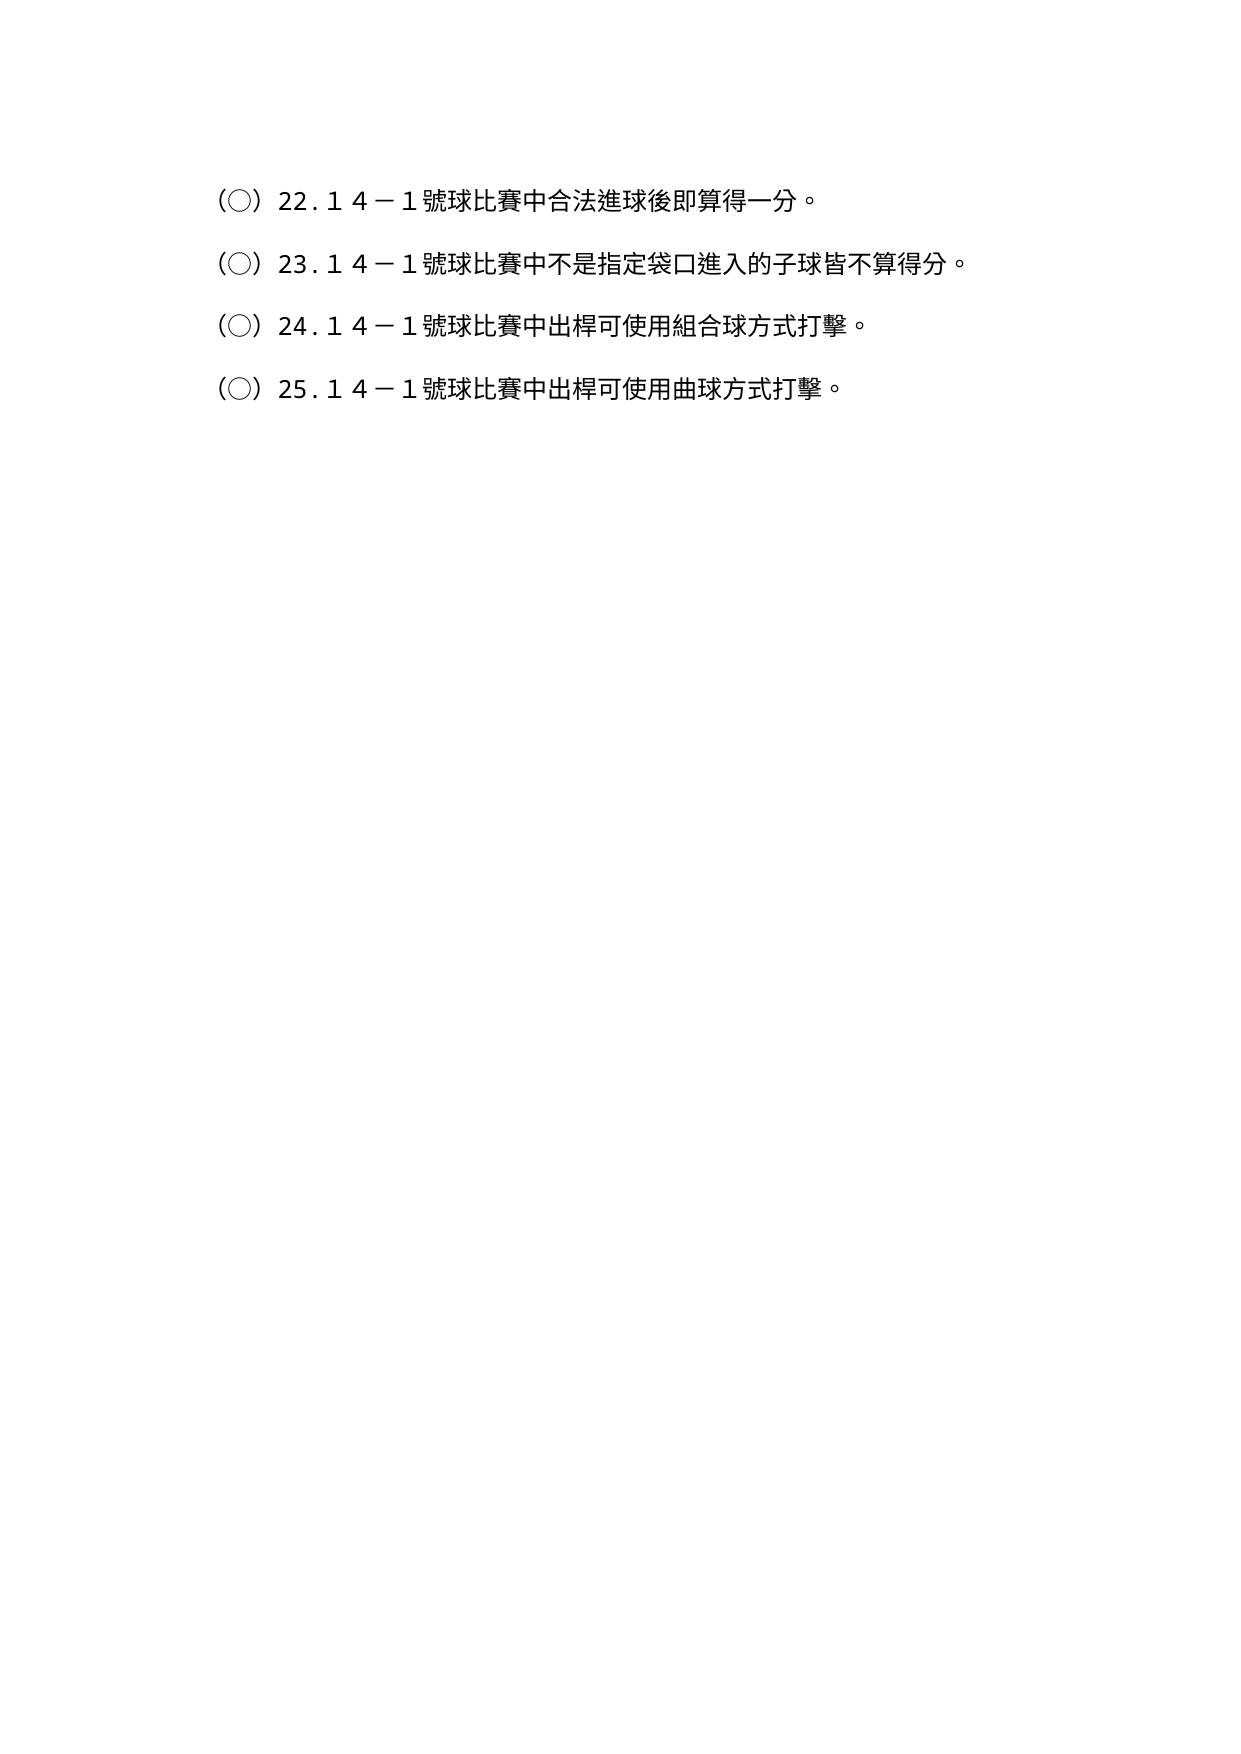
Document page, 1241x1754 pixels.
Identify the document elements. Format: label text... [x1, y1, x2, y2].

text （○）23.１４－１號球比賽中不是指定袋口進入的子球皆不算得分。 [187, 221, 1053, 283]
text （○）24.１４－１號球比賽中出桿可使用組合球方式打擊。 [187, 283, 1053, 346]
text （○）22.１４－１號球比賽中合法進球後即算得一分。 [187, 158, 1053, 221]
text （○）25.１４－１號球比賽中出桿可使用曲球方式打擊。 [187, 346, 1053, 408]
